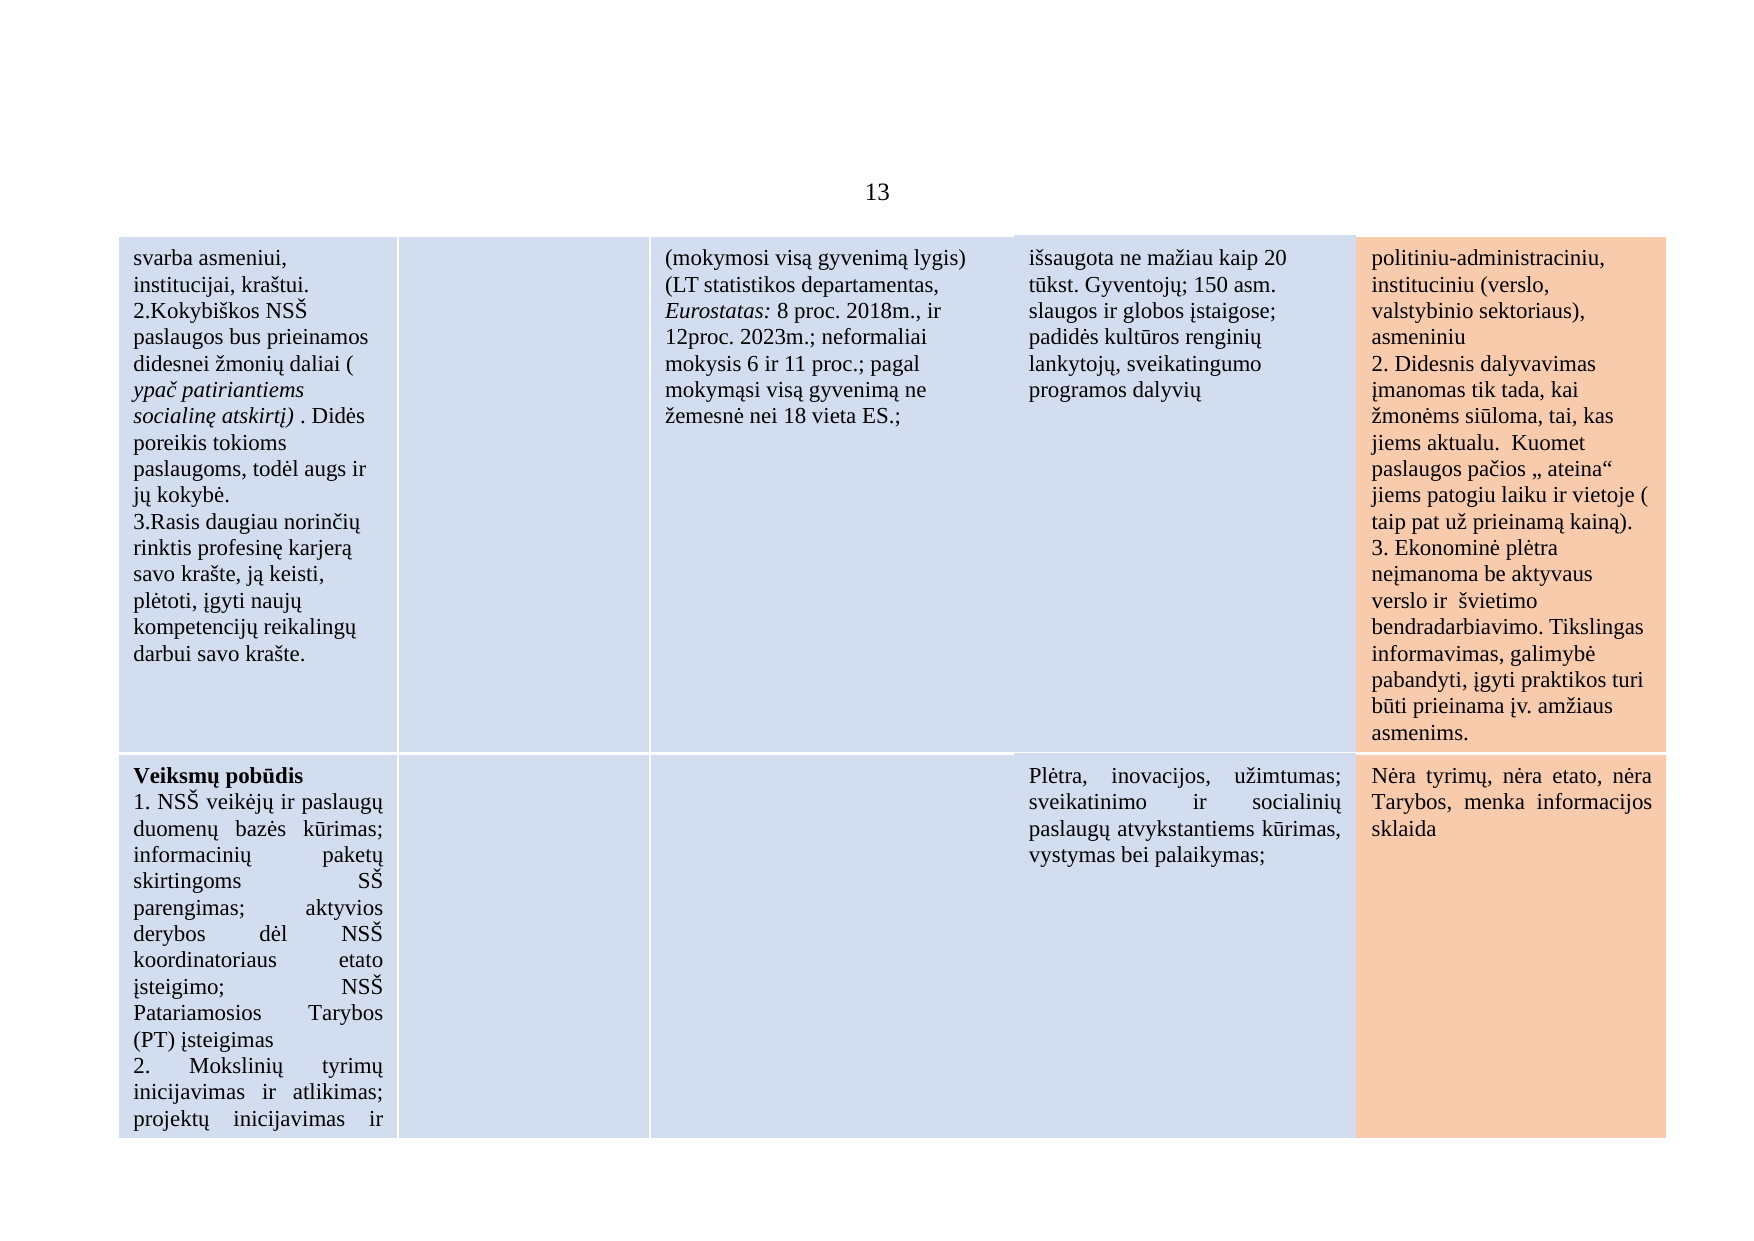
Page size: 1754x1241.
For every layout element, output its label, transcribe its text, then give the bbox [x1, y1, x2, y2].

table_cell [651, 755, 1014, 1138]
table_cell [399, 755, 649, 1138]
table_cell išsaugota ne mažiau kaip 20 tūkst. Gyventojų; 150 asm. slaugos ir globos įstaigose; padidės kultūros renginių lankytojų, sveikatingumo programos dalyvių [1014, 235, 1356, 752]
table_cell (mokymosi visą gyvenimą lygis) (LT statistikos departamentas, Eurostatas: 8 proc. 2018m., ir 12proc. 2023m.; neformaliai mokysis 6 ir 11 proc.; pagal mokymąsi visą gyvenimą ne žemesnė nei 18 vieta ES.; [651, 237, 1014, 752]
table_cell [399, 237, 649, 752]
table_cell Plėtra, inovacijos, užimtumas; sveikatinimo ir socialinių paslaugų atvykstantiems kūrimas, vystymas bei palaikymas; [1014, 753, 1356, 1138]
table_cell Veiksmų pobūdis 1. NSŠ veikėjų ir paslaugų duomenų bazės kūrimas; informacinių paketų skirtingoms SŠ parengimas; aktyvios derybos dėl NSŠ koordinatoriaus etato įsteigimo; NSŠ Patariamosios Tarybos (PT) įsteigimas 2. Mokslinių tyrimų inicijavimas ir atlikimas; projektų inicijavimas ir [119, 755, 397, 1138]
table_cell politiniu-administraciniu, instituciniu (verslo, valstybinio sektoriaus), asmeniniu 2. Didesnis dalyvavimas įmanomas tik tada, kai žmonėms siūloma, tai, kas jiems aktualu. Kuomet paslaugos pačios „ ateina“ jiems patogiu laiku ir vietoje ( taip pat už prieinamą kainą). 3. Ekonominė plėtra neįmanoma be aktyvaus verslo ir švietimo bendradarbiavimo. Tikslingas informavimas, galimybė pabandyti, įgyti praktikos turi būti prieinama įv. amžiaus asmenims. [1356, 237, 1666, 752]
table_cell svarba asmeniui, institucijai, kraštui. 2.Kokybiškos NSŠ paslaugos bus prieinamos didesnei žmonių daliai ( ypač patiriantiems socialinę atskirtį) . Didės poreikis tokioms paslaugoms, todėl augs ir jų kokybė. 3.Rasis daugiau norinčių rinktis profesinę karjerą savo krašte, ją keisti, plėtoti, įgyti naujų kompetencijų reikalingų darbui savo krašte. [119, 237, 397, 752]
table_cell Nėra tyrimų, nėra etato, nėra Tarybos, menka informacijos sklaida [1356, 755, 1666, 1138]
